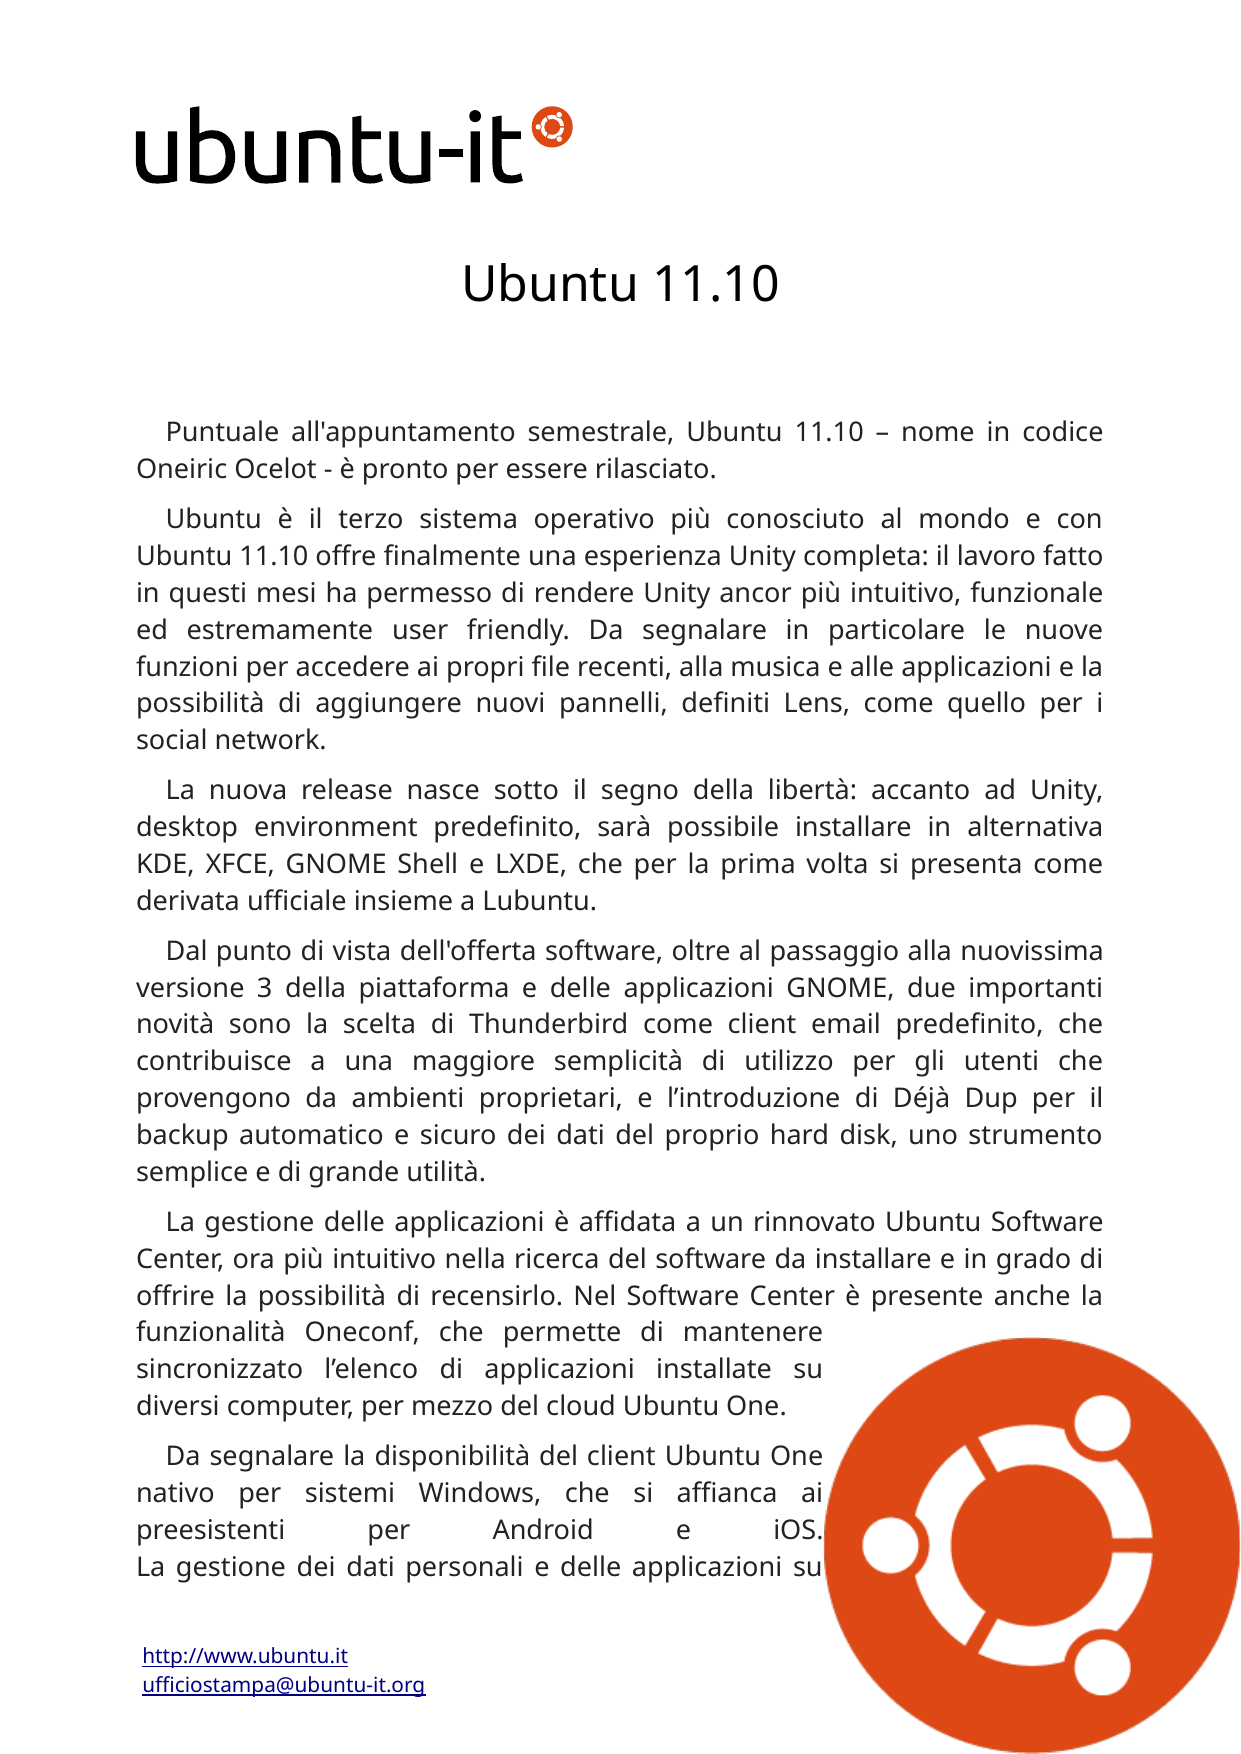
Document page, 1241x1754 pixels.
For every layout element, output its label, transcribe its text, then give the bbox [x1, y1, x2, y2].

text Ubuntu 11.10 [136, 248, 1104, 316]
text La nuova release nasce sotto il segno della libertà: accanto ad Unity, desktop environment predefinito, sarà possibile installare in alternativa KDE, XFCE, GNOME Shell e LXDE, che per la prima volta si presenta come derivata ufficiale insieme a Lubuntu. [136, 771, 1104, 918]
picture [823, 1337, 1241, 1754]
text Da segnalare la disponibilità del client Ubuntu One nativo per sistemi Windows, che si affianca ai preesistenti per Android e iOS. La gestione dei dati personali e delle applicazioni su [136, 1437, 823, 1584]
text Ubuntu è il terzo sistema operativo più conosciuto al mondo e con Ubuntu 11.10 offre finalmente una esperienza Unity completa: il lavoro fatto in questi mesi ha permesso di rendere Unity ancor più intuitivo, funzionale ed estremamente user friendly. Da segnalare in particolare le nuove funzioni per accedere ai propri file recenti, alla musica e alle applicazioni e la possibilità di aggiungere nuovi pannelli, definiti Lens, come quello per i social network. [136, 499, 1104, 758]
text Puntuale all'appuntamento semestrale, Ubuntu 11.10 – nome in codice Oneiric Ocelot - è pronto per essere rilasciato. [136, 413, 1104, 486]
text Dal punto di vista dell'offerta software, oltre al passaggio alla nuovissima versione 3 della piattaforma e delle applicazioni GNOME, due importanti novità sono la scelta di Thunderbird come client email predefinito, che contribuisce a una maggiore semplicità di utilizzo per gli utenti che provengono da ambienti proprietari, e l’introduzione di Déjà Dup per il backup automatico e sicuro dei dati del proprio hard disk, uno strumento semplice e di grande utilità. [136, 931, 1104, 1189]
text La gestione delle applicazioni è affidata a un rinnovato Ubuntu Software Center, ora più intuitivo nella ricerca del software da installare e in grado di offrire la possibilità di recensirlo. Nel Software Center è presente anche la funzionalità Oneconf, che permette di mantenere sincronizzato l’elenco di applicazioni installate su diversi computer, per mezzo del cloud Ubuntu One. [136, 1202, 1104, 1423]
